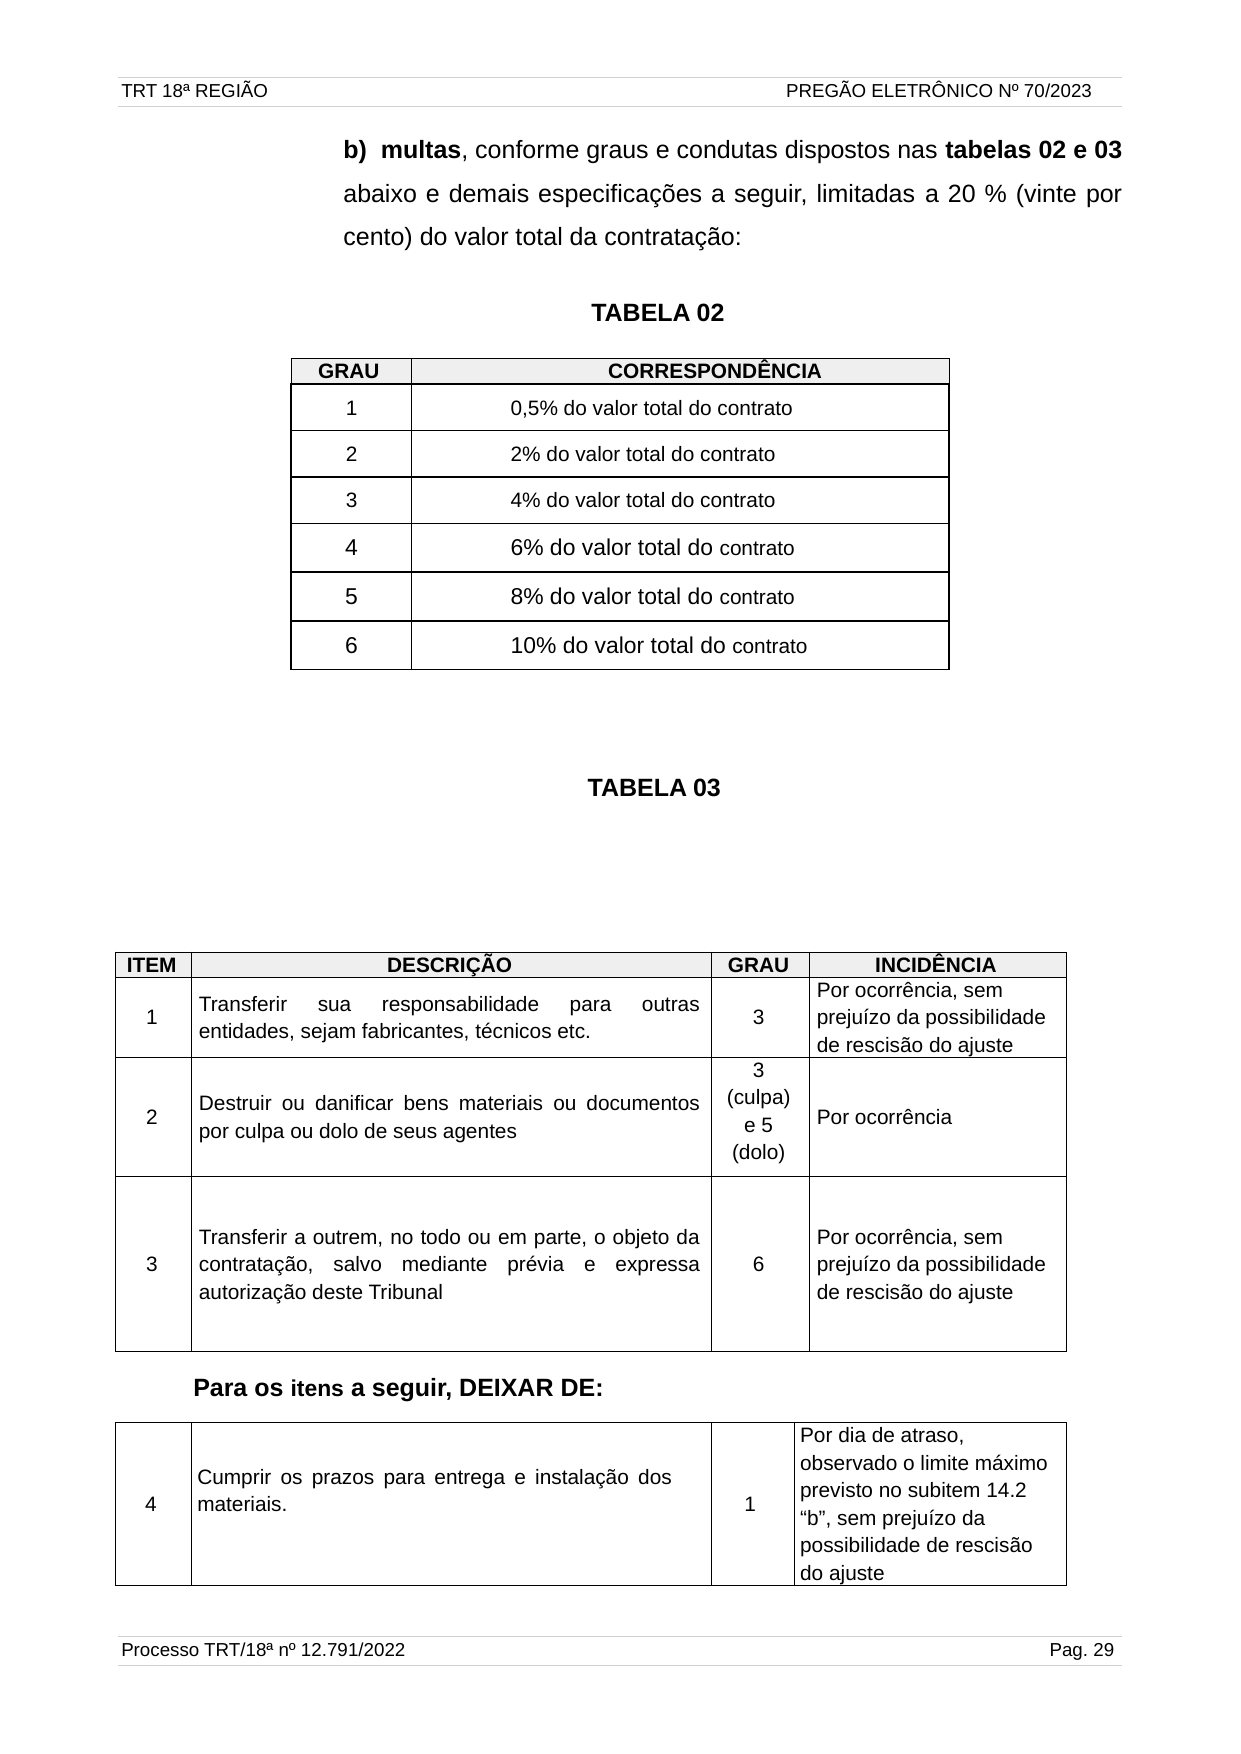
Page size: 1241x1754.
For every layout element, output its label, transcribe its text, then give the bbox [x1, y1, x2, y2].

table_cell 6 [292, 622, 411, 669]
table_cell Por ocorrência, sem prejuízo da possibilidade de rescisão do ajuste [810, 1177, 1066, 1351]
table_cell 3 [712, 978, 809, 1057]
text Para os itens a seguir, DEIXAR DE: [193, 1373, 1122, 1402]
table_cell 1 [116, 978, 191, 1057]
table_header CORRESPONDÊNCIA [412, 359, 949, 383]
table_cell Transferir a outrem, no todo ou em parte, o objeto da contratação, salvo mediante prévia e expressa autorização deste Tribunal [192, 1177, 711, 1351]
table_cell 10% do valor total do contrato [412, 622, 948, 669]
table_cell 6 [712, 1177, 809, 1351]
table_cell 4 [292, 524, 411, 571]
table_header GRAU [712, 953, 809, 977]
table_cell 2 [116, 1058, 191, 1176]
table_cell Destruir ou danificar bens materiais ou documentos por culpa ou dolo de seus agentes [192, 1058, 711, 1176]
table_header GRAU [292, 359, 411, 383]
table_header 1 [712, 1423, 794, 1585]
table_cell 0,5% do valor total do contrato [412, 385, 948, 430]
table_cell Por ocorrência [810, 1058, 1066, 1176]
table_cell 5 [292, 573, 411, 620]
table_header 4 [116, 1423, 191, 1585]
table_cell 4% do valor total do contrato [412, 478, 948, 522]
text TABELA 03 [193, 773, 1122, 801]
table_cell 2 [292, 431, 411, 476]
table_cell 6% do valor total do contrato [412, 524, 948, 571]
table_cell Por ocorrência, sem prejuízo da possibilidade de rescisão do ajuste [810, 978, 1066, 1057]
text b) multas, conforme graus e condutas dispostos nas tabelas 02 e 03 abaixo e demais especificações a seguir, limitadas a 20 % (vinte por cento) do valor total da contratação: [343, 136, 1122, 251]
table_cell Transferir sua responsabilidade para outras entidades, sejam fabricantes, técnicos etc. [192, 978, 711, 1057]
table_header Cumprir os prazos para entrega e instalação dos materiais. [192, 1423, 711, 1585]
text TABELA 02 [193, 297, 1122, 326]
table_cell 2% do valor total do contrato [412, 431, 948, 476]
table_header Por dia de atraso, observado o limite máximo previsto no subitem 14.2 “b”, sem prejuízo da possibilidade de rescisão do ajuste [795, 1423, 1066, 1585]
table_cell 3 (culpa) e 5 (dolo) [712, 1058, 809, 1176]
table_cell 8% do valor total do contrato [412, 573, 948, 620]
table_cell 3 [292, 478, 411, 522]
table_cell 3 [116, 1177, 191, 1351]
table_header INCIDÊNCIA [810, 953, 1066, 977]
table_header DESCRIÇÃO [192, 953, 711, 977]
table_cell 1 [292, 385, 411, 430]
table_header ITEM [116, 953, 191, 977]
